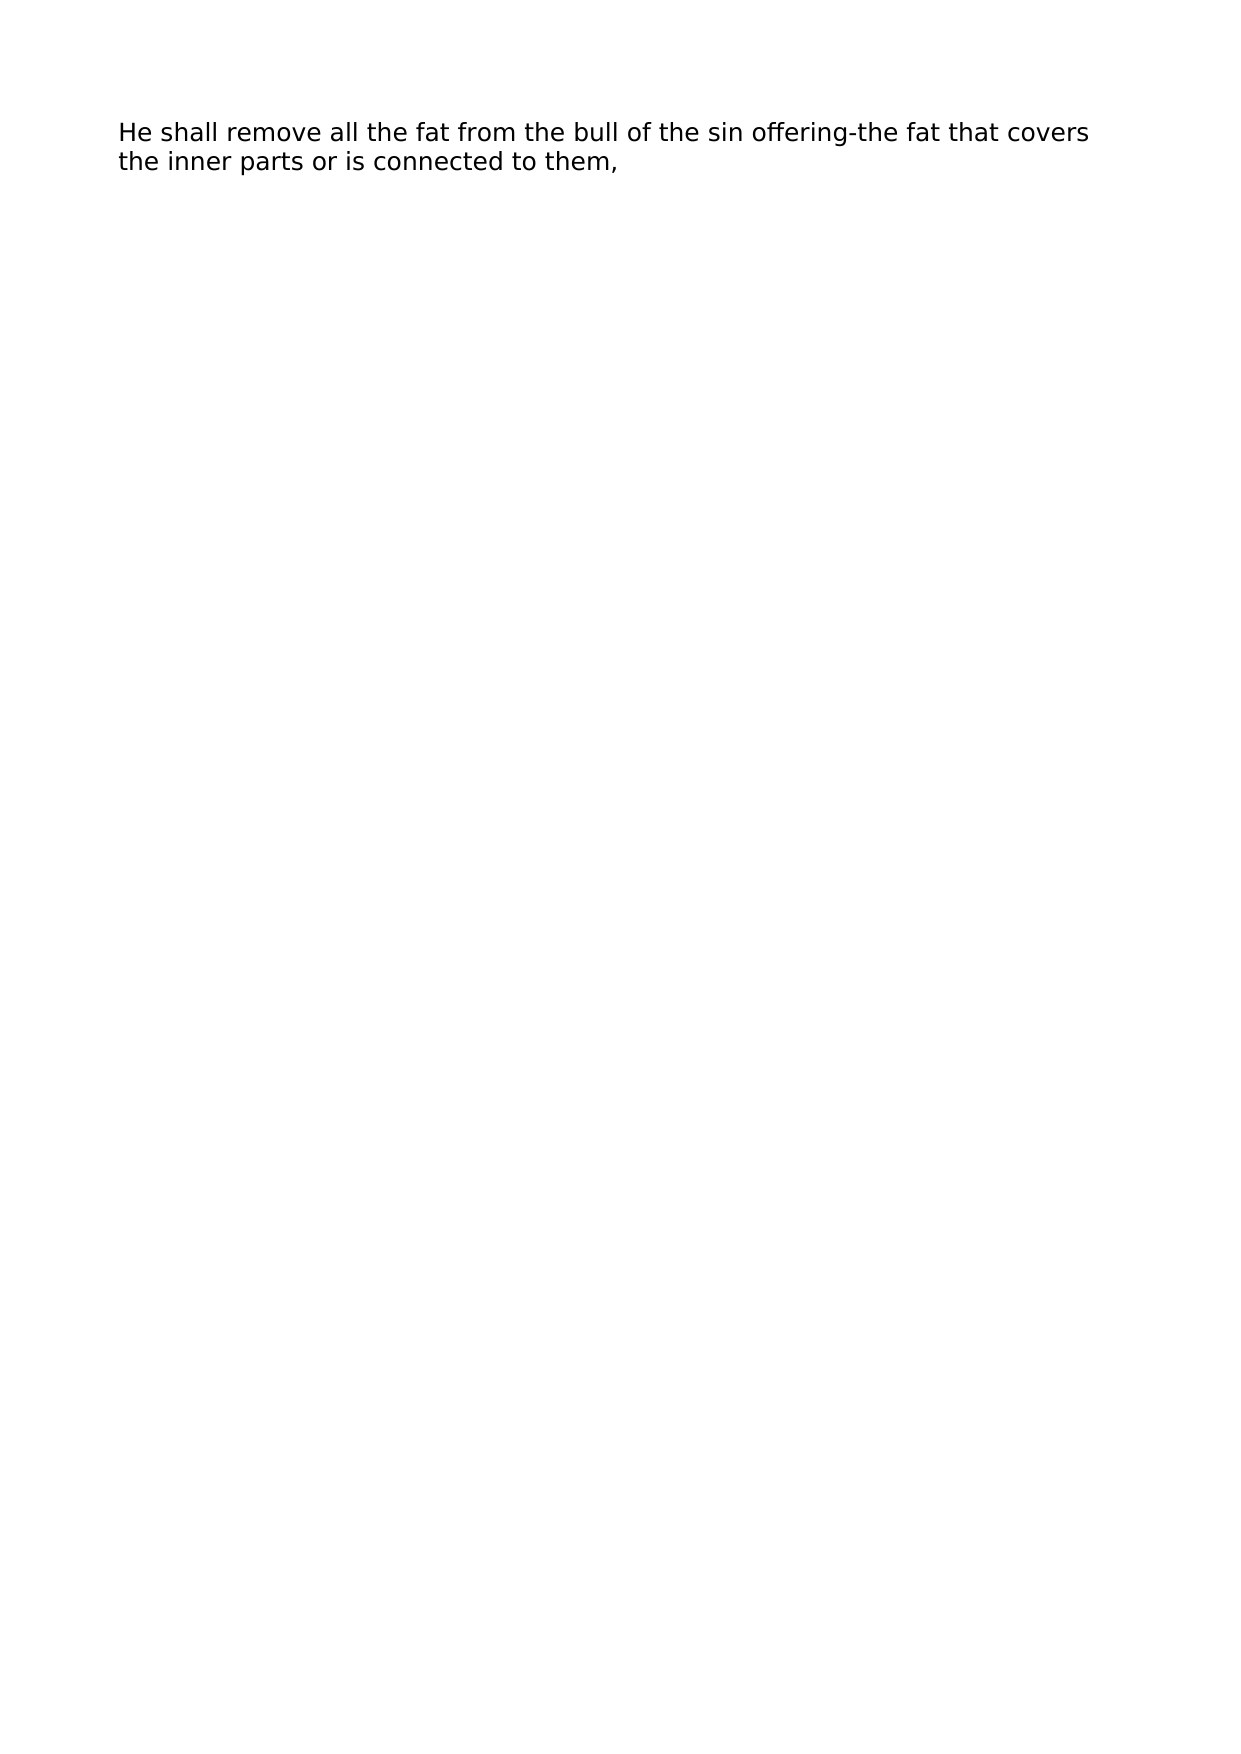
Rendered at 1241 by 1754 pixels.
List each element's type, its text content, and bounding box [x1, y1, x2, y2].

text He shall remove all the fat from the bull of the sin offering-the fat that covers the inner parts or is connected to them, [118, 118, 1122, 176]
